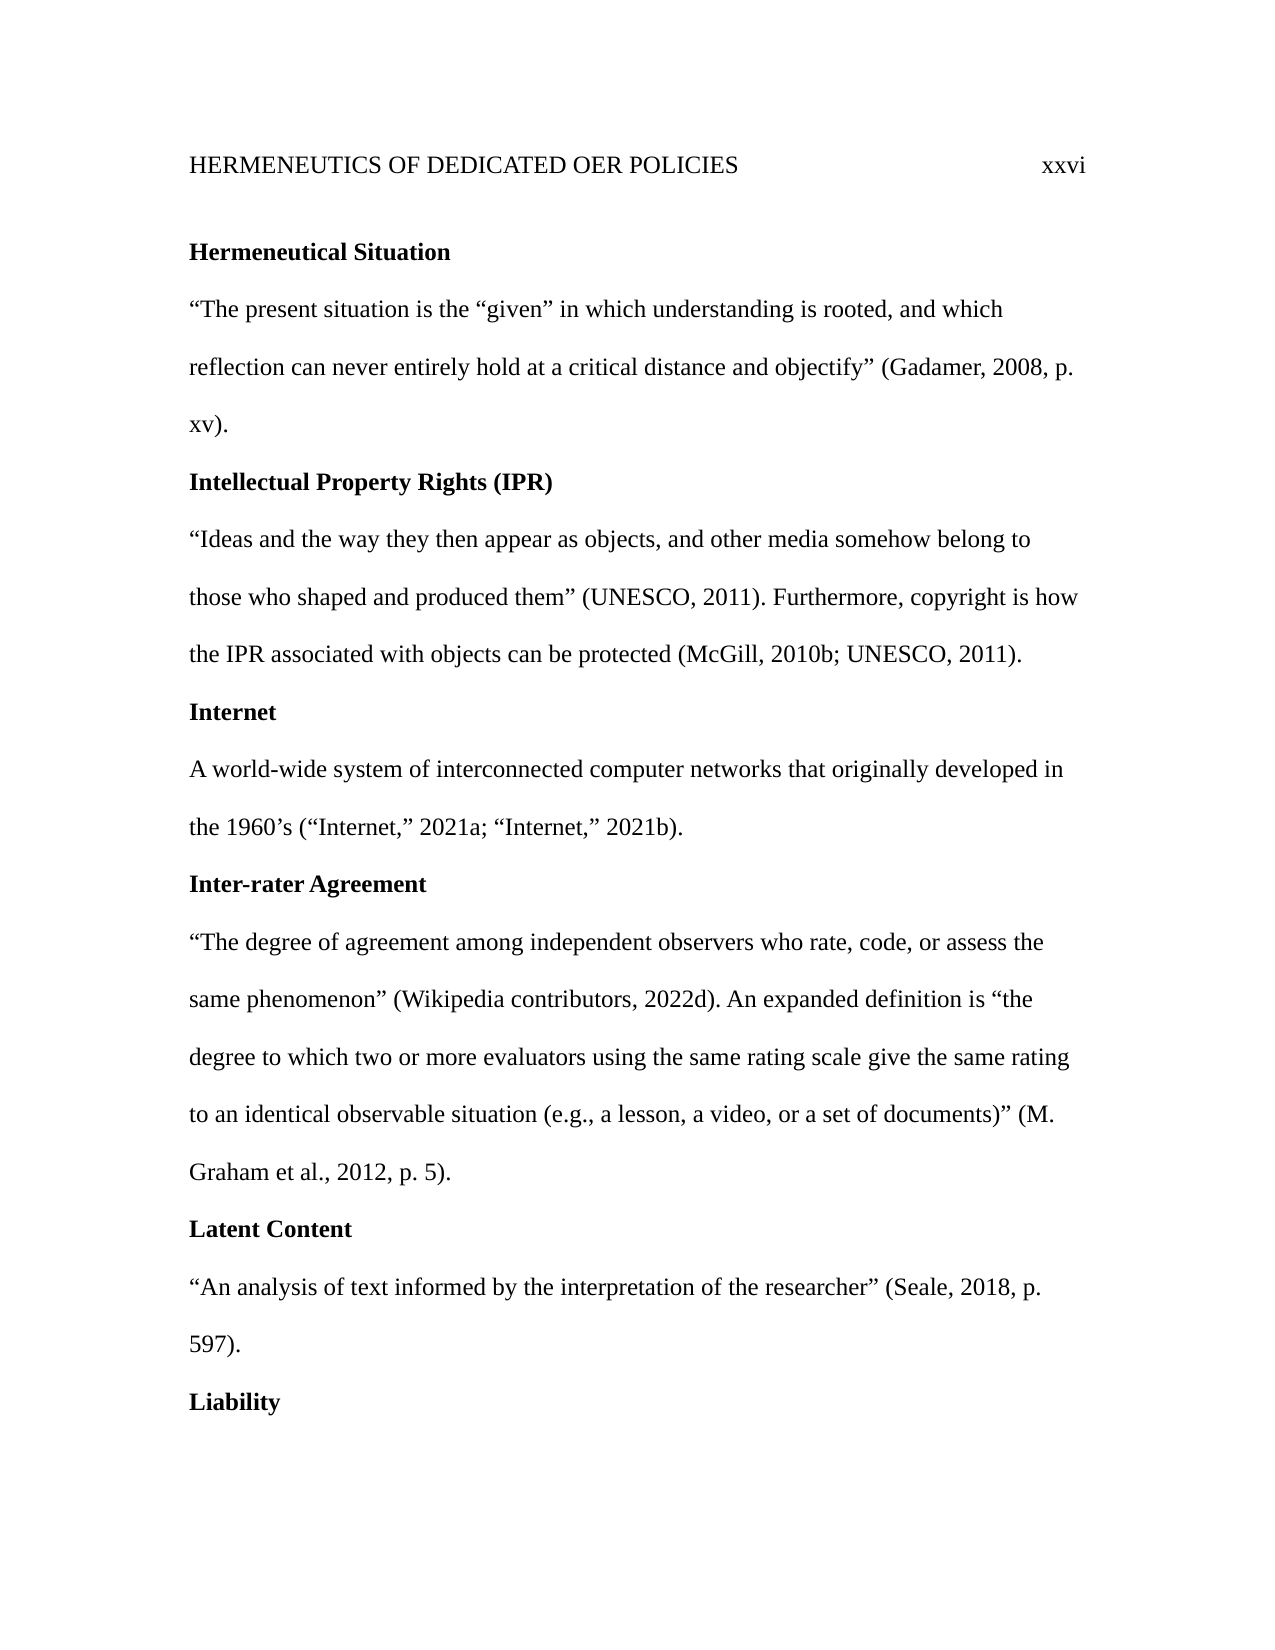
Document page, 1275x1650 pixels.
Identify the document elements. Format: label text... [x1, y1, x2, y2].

text “Ideas and the way they then appear as objects, and other media somehow belong to those who shaped and produced them” (UNESCO, 2011). Furthermore, copyright is how the IPR associated with objects can be protected (McGill, 2010b; UNESCO, 2011). [189, 524, 1086, 668]
text Intellectual Property Rights (IPR) [189, 467, 1086, 496]
text A world-wide system of interconnected computer networks that originally developed in the 1960’s (“Internet,” 2021a; “Internet,” 2021b). [189, 754, 1086, 841]
text Hermeneutical Situation [189, 237, 1086, 266]
text “The present situation is the “given” in which understanding is rooted, and which reflection can never entirely hold at a critical distance and objectify” (Gadamer, 2008, p. xv). [189, 294, 1086, 438]
text Liability [189, 1387, 1086, 1416]
text “An analysis of text informed by the interpretation of the researcher” (Seale, 2018, p. 597). [189, 1272, 1086, 1358]
text Inter-rater Agreement [189, 869, 1086, 898]
text Internet [189, 697, 1086, 726]
text Latent Content [189, 1214, 1086, 1243]
text “The degree of agreement among independent observers who rate, code, or assess the same phenomenon” (Wikipedia contributors, 2022d). An expanded definition is “the degree to which two or more evaluators using the same rating scale give the same rating to an identical observable situation (e.g., a lesson, a video, or a set of documents)” (M. Graham et al., 2012, p. 5). [189, 927, 1086, 1186]
